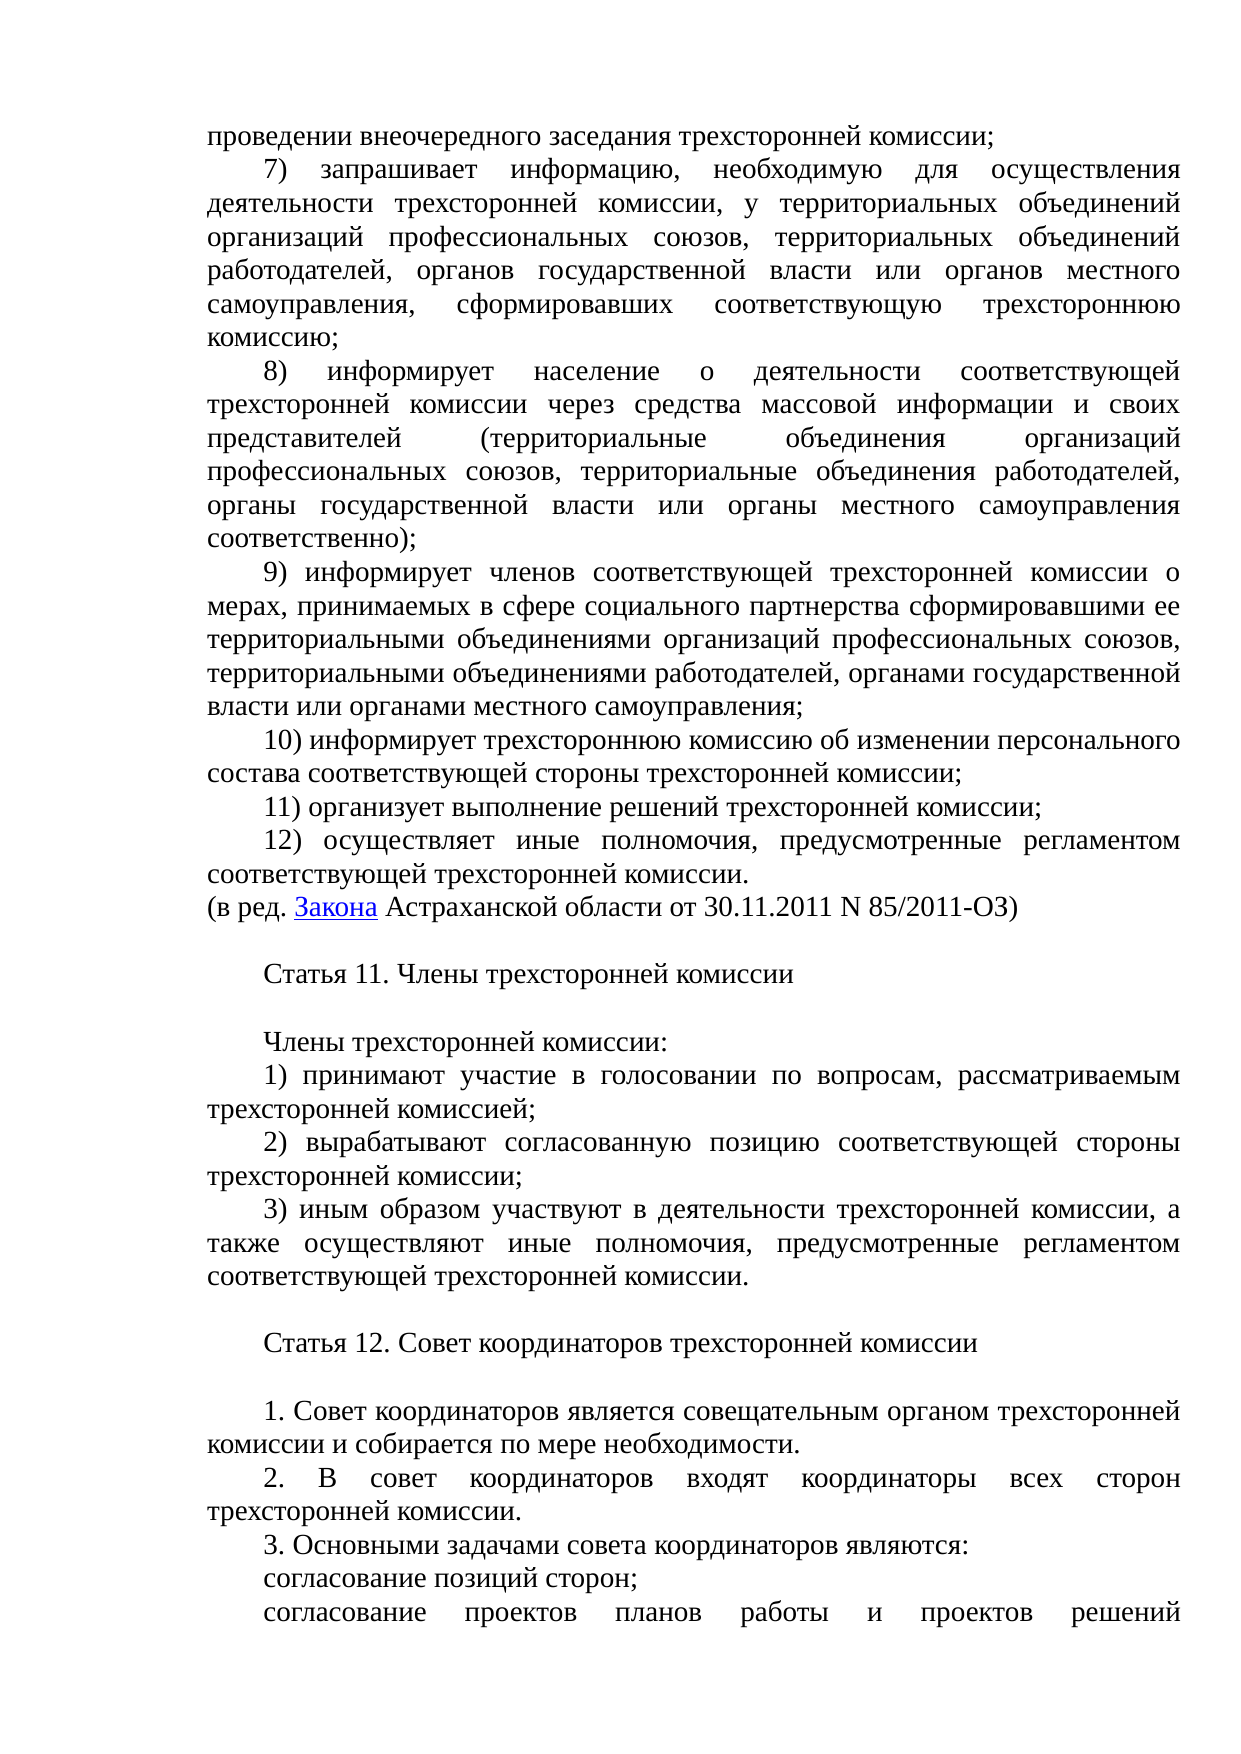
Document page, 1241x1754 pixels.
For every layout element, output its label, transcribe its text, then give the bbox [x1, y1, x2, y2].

text (в ред. Закона Астраханской области от 30.11.2011 N 85/2011-ОЗ) [207, 889, 1181, 923]
text 3) иным образом участвуют в деятельности трехсторонней комиссии, а также осуществляют иные полномочия, предусмотренные регламентом соответствующей трехсторонней комиссии. [207, 1191, 1181, 1292]
text согласование проектов планов работы и проектов решений [207, 1594, 1181, 1627]
text Статья 12. Совет координаторов трехсторонней комиссии [207, 1326, 1181, 1359]
text Статья 11. Члены трехсторонней комиссии [207, 957, 1181, 990]
text 9) информирует членов соответствующей трехсторонней комиссии о мерах, принимаемых в сфере социального партнерства сформировавшими ее территориальными объединениями организаций профессиональных союзов, территориальными объединениями работодателей, органами государственной власти или органами местного самоуправления; [207, 554, 1181, 722]
text 3. Основными задачами совета координаторов являются: [207, 1527, 1181, 1560]
text 1) принимают участие в голосовании по вопросам, рассматриваемым трехсторонней комиссией; [207, 1057, 1181, 1124]
text 7) запрашивает информацию, необходимую для осуществления деятельности трехсторонней комиссии, у территориальных объединений организаций профессиональных союзов, территориальных объединений работодателей, органов государственной власти или органов местного самоуправления, сформировавших соответствующую трехстороннюю комиссию; [207, 152, 1181, 353]
text Члены трехсторонней комиссии: [207, 1024, 1181, 1057]
text 2. В совет координаторов входят координаторы всех сторон трехсторонней комиссии. [207, 1460, 1181, 1527]
text 11) организует выполнение решений трехсторонней комиссии; [207, 789, 1181, 822]
text 12) осуществляет иные полномочия, предусмотренные регламентом соответствующей трехсторонней комиссии. [207, 822, 1181, 889]
text согласование позиций сторон; [207, 1560, 1181, 1594]
text 10) информирует трехстороннюю комиссию об изменении персонального состава соответствующей стороны трехсторонней комиссии; [207, 722, 1181, 789]
text проведении внеочередного заседания трехсторонней комиссии; [207, 118, 1181, 152]
text 2) вырабатывают согласованную позицию соответствующей стороны трехсторонней комиссии; [207, 1124, 1181, 1191]
text 1. Совет координаторов является совещательным органом трехсторонней комиссии и собирается по мере необходимости. [207, 1393, 1181, 1460]
text 8) информирует население о деятельности соответствующей трехсторонней комиссии через средства массовой информации и своих представителей (территориальные объединения организаций профессиональных союзов, территориальные объединения работодателей, органы государственной власти или органы местного самоуправления соответственно); [207, 353, 1181, 554]
